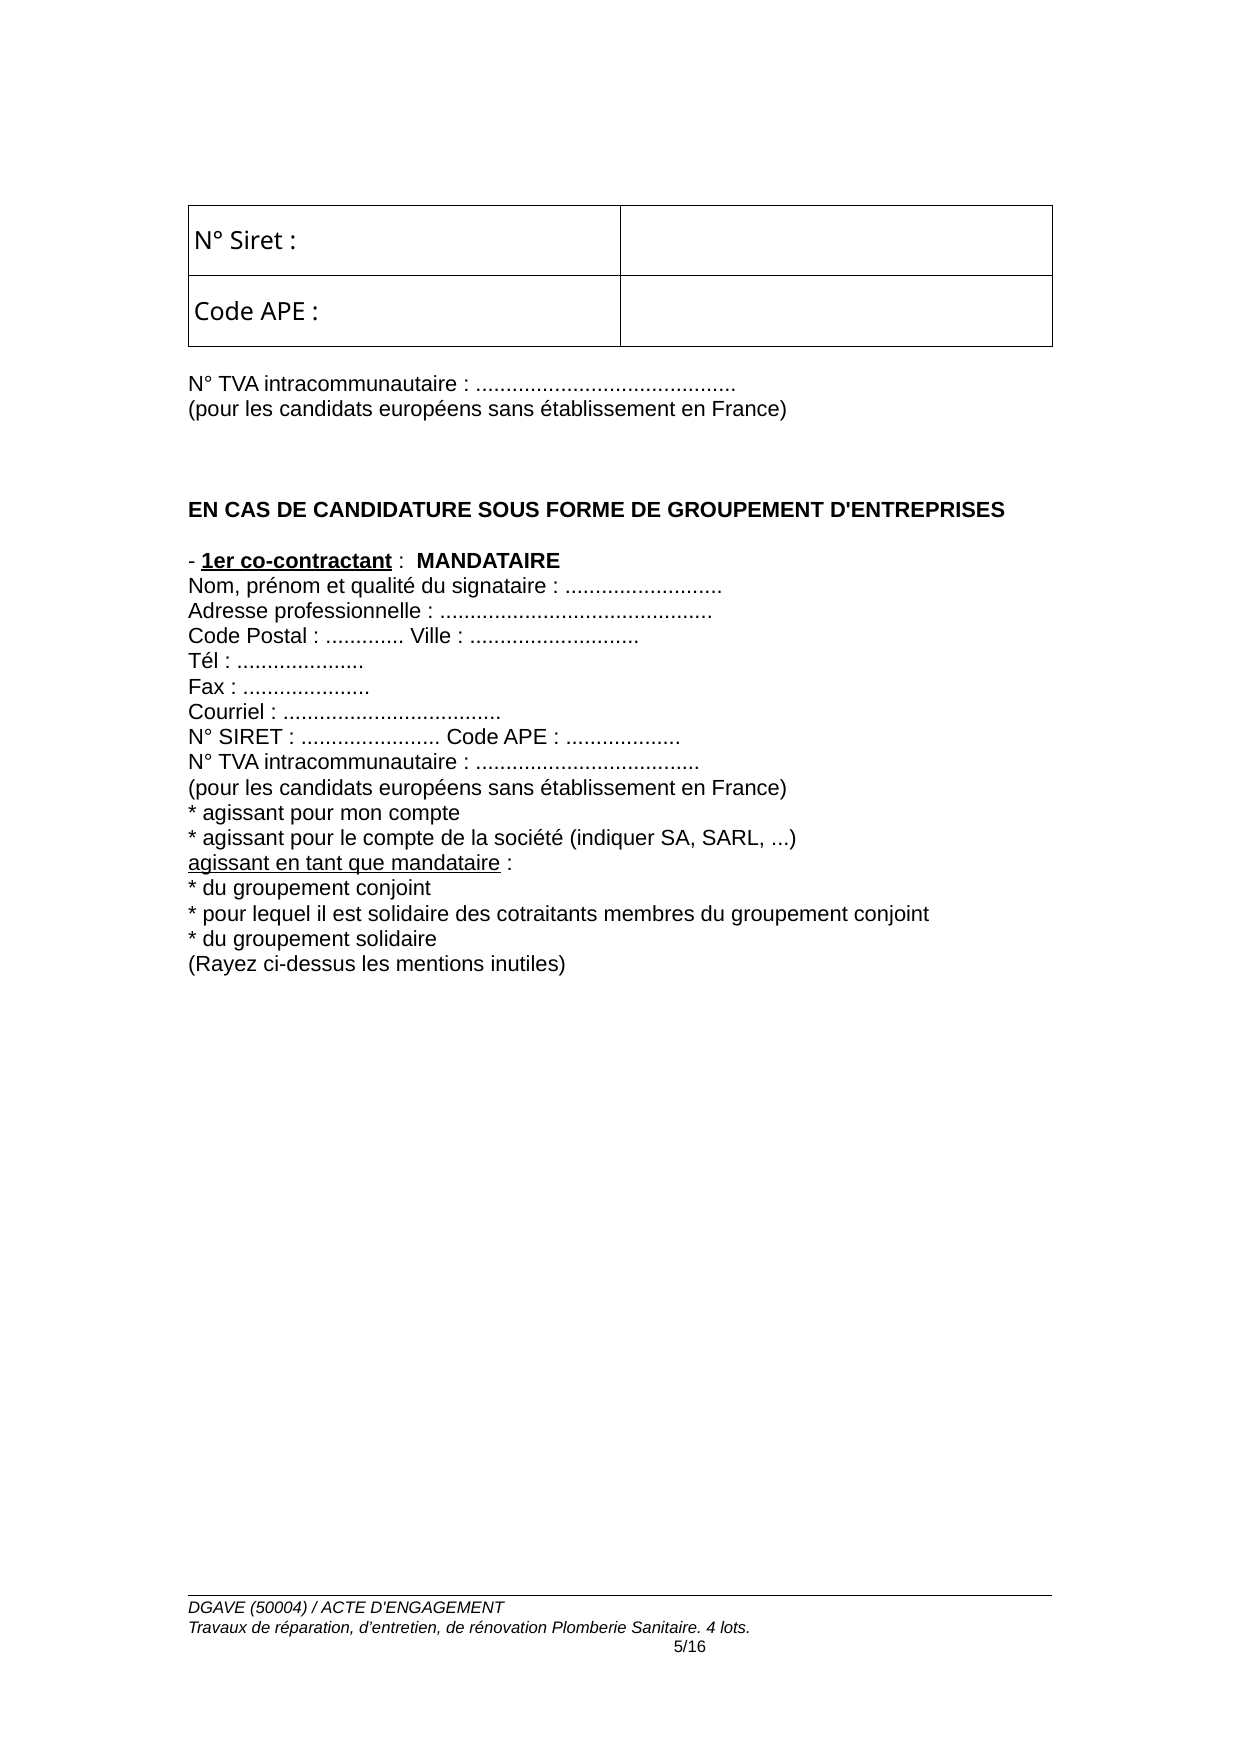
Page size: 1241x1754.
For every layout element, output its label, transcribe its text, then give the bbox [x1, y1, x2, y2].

text * pour lequel il est solidaire des cotraitants membres du groupement conjoint [188, 901, 1052, 926]
text Tél : ..................... [188, 648, 1052, 674]
text Courriel : .................................... [188, 699, 1052, 724]
table_cell [621, 276, 1052, 346]
text N° TVA intracommunautaire : ........................................... [188, 371, 1052, 396]
text * du groupement solidaire [188, 926, 1052, 951]
text agissant en tant que mandataire : [188, 850, 1052, 875]
text * agissant pour mon compte [188, 800, 1052, 825]
text Nom, prénom et qualité du signataire : .......................... [188, 573, 1052, 598]
text Adresse professionnelle : ............................................. [188, 598, 1052, 623]
text Fax : ..................... [188, 674, 1052, 699]
text * du groupement conjoint [188, 875, 1052, 901]
text (Rayez ci-dessus les mentions inutiles) [188, 951, 1052, 976]
text - 1er co-contractant : MANDATAIRE [188, 548, 1052, 573]
text * agissant pour le compte de la société (indiquer SA, SARL, ...) [188, 825, 1052, 850]
text (pour les candidats européens sans établissement en France) [188, 774, 1052, 800]
text (pour les candidats européens sans établissement en France) [188, 396, 1052, 422]
text N° TVA intracommunautaire : ..................................... [188, 749, 1052, 774]
table_cell [621, 206, 1052, 275]
text N° SIRET : ....................... Code APE : ................... [188, 724, 1052, 749]
text EN CAS DE CANDIDATURE SOUS FORME DE GROUPEMENT D'ENTREPRISES [188, 497, 1052, 522]
table_cell Code APE : [189, 276, 620, 346]
text Code Postal : ............. Ville : ............................ [188, 623, 1052, 648]
table_cell N° Siret : [189, 206, 620, 275]
